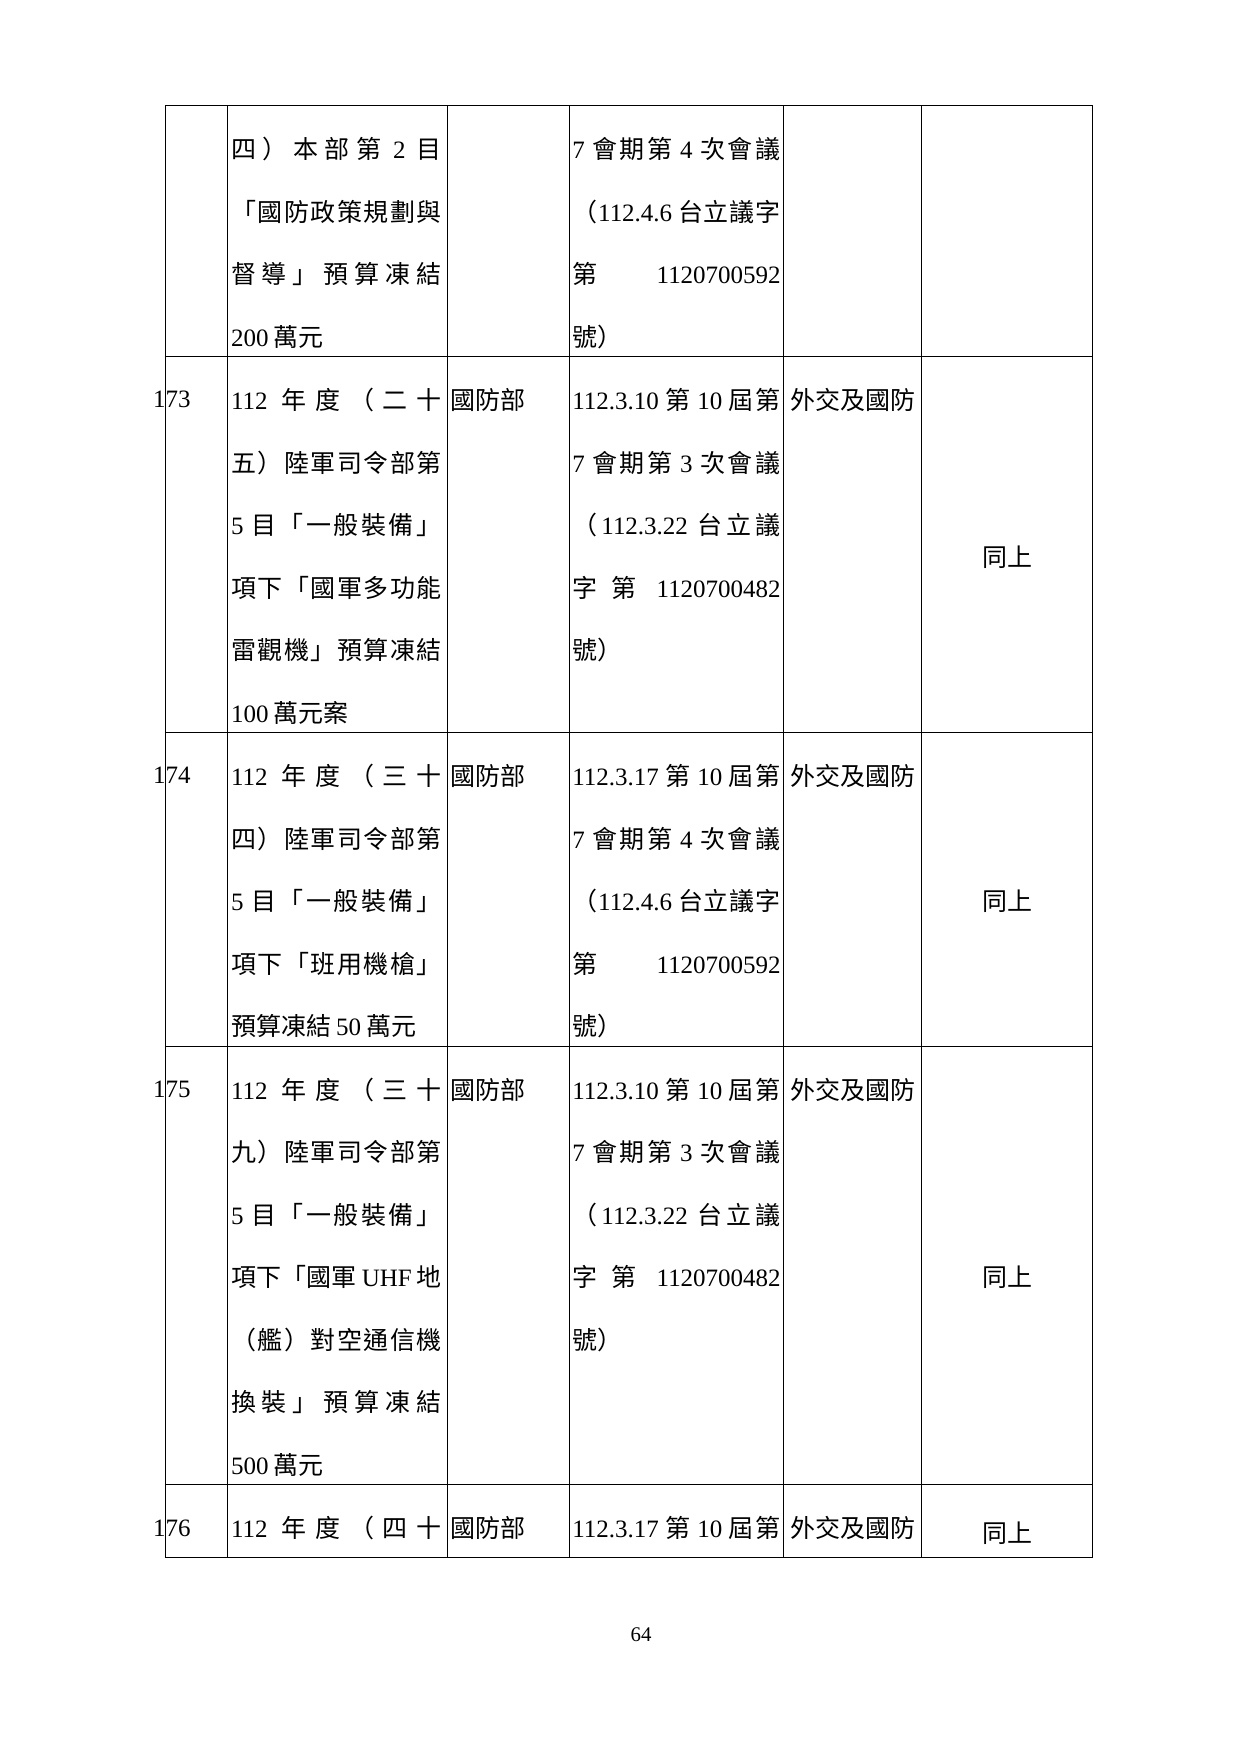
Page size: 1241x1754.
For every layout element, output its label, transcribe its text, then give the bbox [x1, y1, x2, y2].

table_cell 外交及國防 [784, 733, 921, 1046]
table_cell 國防部 [448, 1485, 569, 1557]
table_cell [166, 106, 227, 356]
table_cell 112.3.17第10屆第 [570, 1485, 783, 1557]
table_cell [166, 1047, 227, 1484]
table_cell [166, 1485, 227, 1557]
table_cell [166, 357, 227, 732]
table_cell 同上 [922, 357, 1092, 732]
table_cell 112.3.10第10屆第7會期第3次會議（112.3.22台立議字第1120700482號） [570, 1047, 783, 1484]
table_cell [166, 733, 227, 1046]
table_cell 7會期第4次會議（112.4.6台立議字第1120700592號） [570, 106, 783, 356]
table_cell [784, 106, 921, 356]
table_cell 外交及國防 [784, 1047, 921, 1484]
table_cell 外交及國防 [784, 1485, 921, 1557]
table_cell 112.3.17第10屆第7會期第4次會議（112.4.6台立議字第1120700592號） [570, 733, 783, 1046]
table_cell 國防部 [448, 357, 569, 732]
table_cell 同上 [922, 733, 1092, 1046]
table_cell 同上 [922, 1485, 1092, 1557]
table_cell 同上 [922, 1047, 1092, 1484]
table_cell 外交及國防 [784, 357, 921, 732]
table_cell 國防部 [448, 1047, 569, 1484]
table_cell [448, 106, 569, 356]
table_cell 112年度（三十九）陸軍司令部第5目「一般裝備」項下「國軍UHF地（艦）對空通信機換裝」預算凍結500萬元 [228, 1047, 447, 1484]
table_cell 112年度（四十 [228, 1485, 447, 1557]
table_cell 四）本部第2目「國防政策規劃與督導」預算凍結200萬元 [228, 106, 447, 356]
table_cell 國防部 [448, 733, 569, 1046]
table_cell 112年度（三十四）陸軍司令部第5目「一般裝備」項下「班用機槍」預算凍結50萬元 [228, 733, 447, 1046]
table_cell 112.3.10第10屆第7會期第3次會議（112.3.22台立議字第1120700482號） [570, 357, 783, 732]
table_cell 112年度（二十五）陸軍司令部第5目「一般裝備」項下「國軍多功能雷觀機」預算凍結100萬元案 [228, 357, 447, 732]
table_cell [922, 106, 1092, 356]
